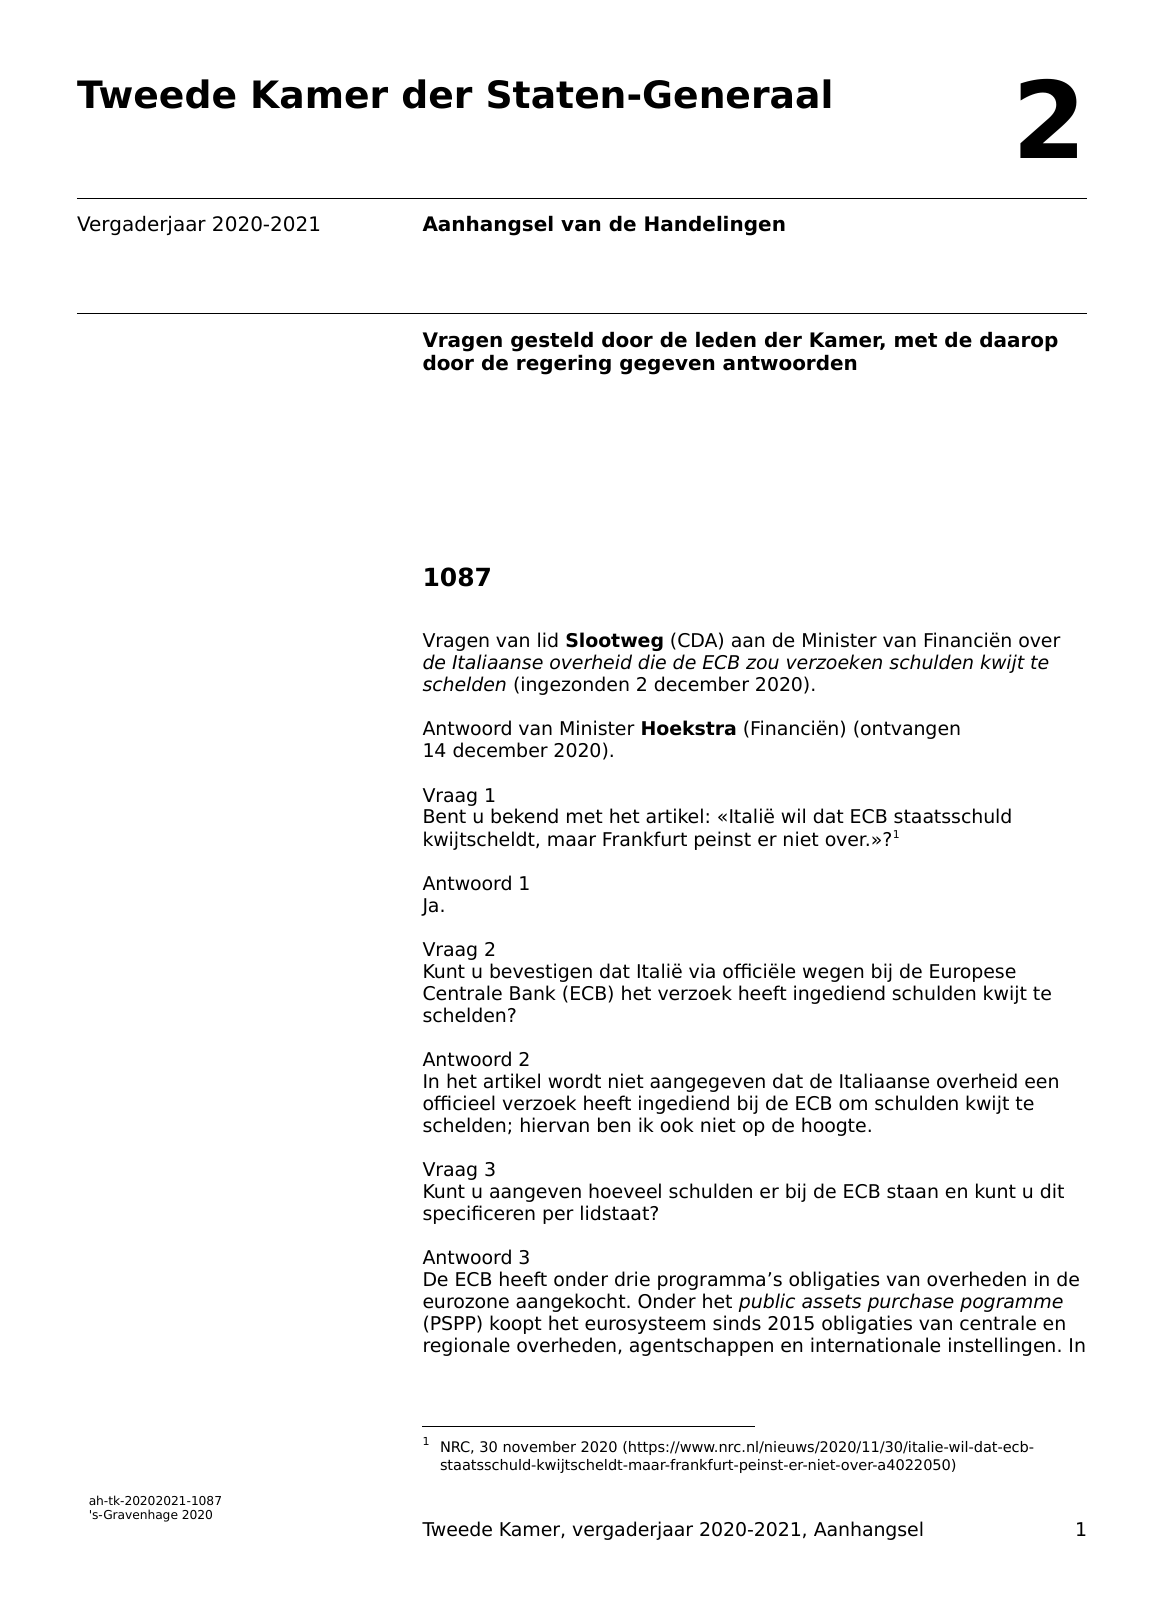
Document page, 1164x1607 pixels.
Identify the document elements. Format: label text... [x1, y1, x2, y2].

table_header Tweede Kamer der Staten-Generaal [77, 59, 886, 198]
text Vraag 3 [422, 1159, 1087, 1181]
text Vragen van lid Slootweg (CDA) aan de Minister van Financiën over de Italiaanse overheid die de ECB zou verzoeken schulden kwijt te schelden (ingezonden 2 december 2020). [422, 630, 1087, 696]
text Vraag 2 [422, 939, 1087, 961]
text Kunt u aangeven hoeveel schulden er bij de ECB staan en kunt u dit specificeren per lidstaat? [422, 1181, 1087, 1225]
text Vraag 1 [422, 784, 1087, 806]
table_cell [77, 314, 422, 375]
text Antwoord 2 [422, 1049, 1087, 1071]
text 's-Gravenhage 2020 [88, 1508, 323, 1522]
text In het artikel wordt niet aangegeven dat de Italiaanse overheid een officieel verzoek heeft ingediend bij de ECB om schulden kwijt te schelden; hiervan ben ik ook niet op de hoogte. [422, 1071, 1087, 1137]
table_cell Vragen gesteld door de leden der Kamer, met de daarop door de regering gegeven antwoorden [422, 314, 1087, 375]
text Kunt u bevestigen dat Italië via officiële wegen bij de Europese Centrale Bank (ECB) het verzoek heeft ingediend schulden kwijt te schelden? [422, 961, 1087, 1027]
text NRC, 30 november 2020 (https://www.nrc.nl/nieuws/2020/11/30/italie-wil-dat-ecb-staatsschuld-kwijtscheldt-maar-frankfurt-peinst-er-niet-over-a4022050) [422, 1435, 1087, 1474]
text Antwoord van Minister Hoekstra (Financiën) (ontvangen 14 december 2020). [422, 718, 1087, 762]
text De ECB heeft onder drie programma’s obligaties van overheden in de eurozone aangekocht. Onder het public assets purchase pogramme (PSPP) koopt het eurosysteem sinds 2015 obligaties van centrale en regionale overheden, agentschappen en internationale instellingen. In [422, 1269, 1087, 1357]
text 1087 [422, 563, 1087, 592]
text Antwoord 3 [422, 1247, 1087, 1269]
text Ja. [422, 894, 1087, 917]
text Bent u bekend met het artikel: «Italië wil dat ECB staatsschuld kwijtscheldt, maar Frankfurt peinst er niet over.»? [422, 806, 1087, 850]
text ah-tk-20202021-1087 [88, 1494, 323, 1508]
table_cell Vergaderjaar 2020-2021 [77, 199, 422, 313]
table_header 2 [886, 59, 1087, 198]
text Antwoord 1 [422, 873, 1087, 894]
table_cell Aanhangsel van de Handelingen [422, 199, 1087, 313]
